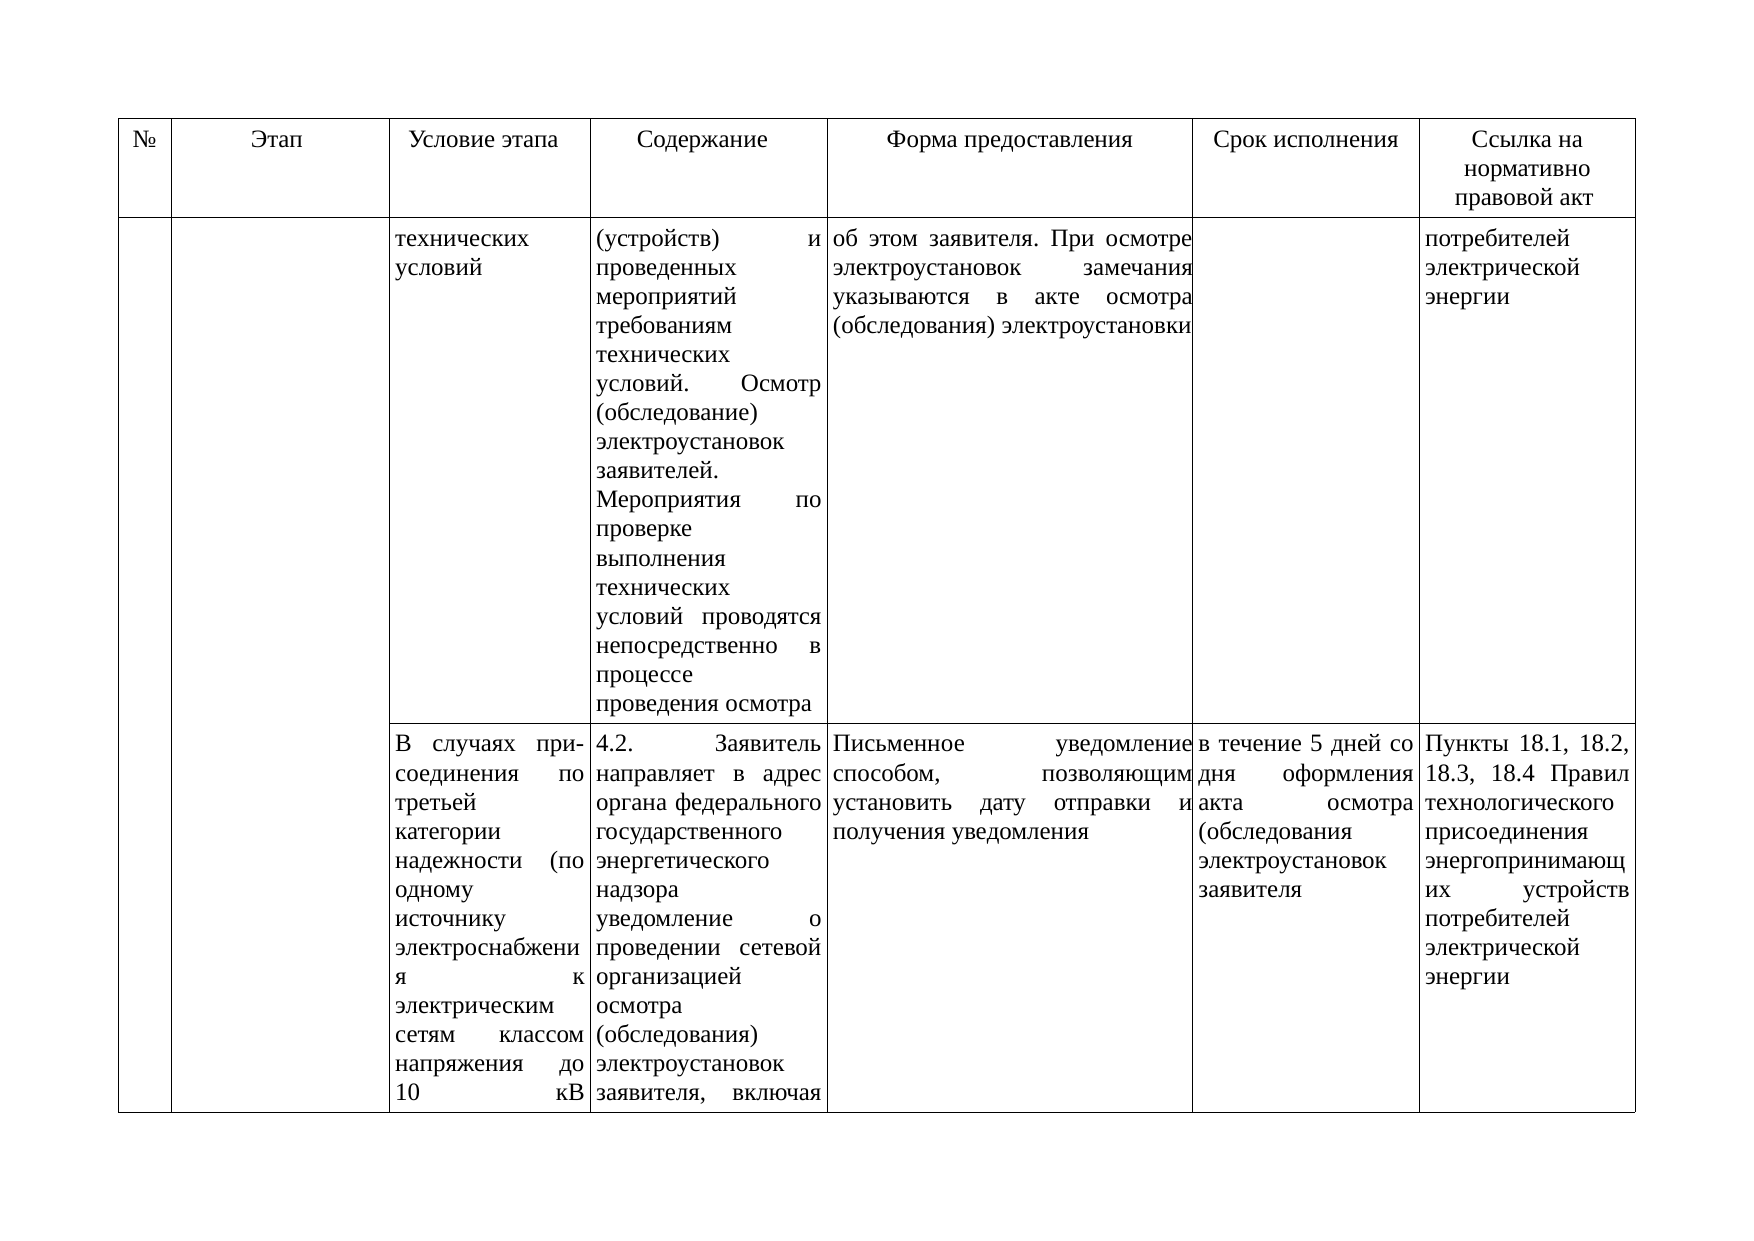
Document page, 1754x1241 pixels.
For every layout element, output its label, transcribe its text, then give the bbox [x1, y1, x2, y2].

table_header № [119, 119, 171, 217]
table_header Форма предоставления [828, 119, 1192, 217]
table_cell [119, 218, 171, 1112]
table_header Условие этапа [390, 119, 590, 217]
table_cell [1193, 218, 1419, 722]
table_header Содержание [591, 119, 827, 217]
table_cell Пункты 18.1, 18.2, 18.3, 18.4 Правил технологического присоединения энергопринимающих устройств потребителей электрической энергии [1420, 724, 1635, 1112]
table_header Срок исполнения [1193, 119, 1419, 217]
table_cell Письменное уведомление способом, позволяющим установить дату отправки и получения уведомления [828, 724, 1192, 1112]
table_cell (устройств) и проведенных мероприятий требованиям технических условий. Осмотр (обследование) электроустановок заявителей. Мероприятия по проверке выполнения технических условий проводятся непосредственно в процессе проведения осмотра [591, 218, 827, 722]
table_cell [172, 218, 389, 1112]
table_cell потребителей электрической энергии [1420, 218, 1635, 722]
table_cell об этом заявителя. При осмотре электроустановок замечания указываются в акте осмотра (обследования) электроустановки [828, 218, 1192, 722]
table_cell 4.2. Заявитель направляет в адрес органа федерального государственного энергетического надзора уведомление о проведении сетевой организацией осмотра (обследования) электроустановок заявителя, включая [591, 724, 827, 1112]
table_header Этап [172, 119, 389, 217]
table_header Ссылка на нормативно правовой акт [1420, 119, 1635, 217]
table_cell В случаях при-соединения по третьей категории надежности (по одному источнику электроснабжения к электрическим сетям классом напряжения до 10 кВ [390, 724, 590, 1112]
table_cell технических условий [390, 218, 590, 722]
table_cell в течение 5 дней со дня оформления акта осмотра (обследования электроустановок заявителя [1193, 724, 1419, 1112]
